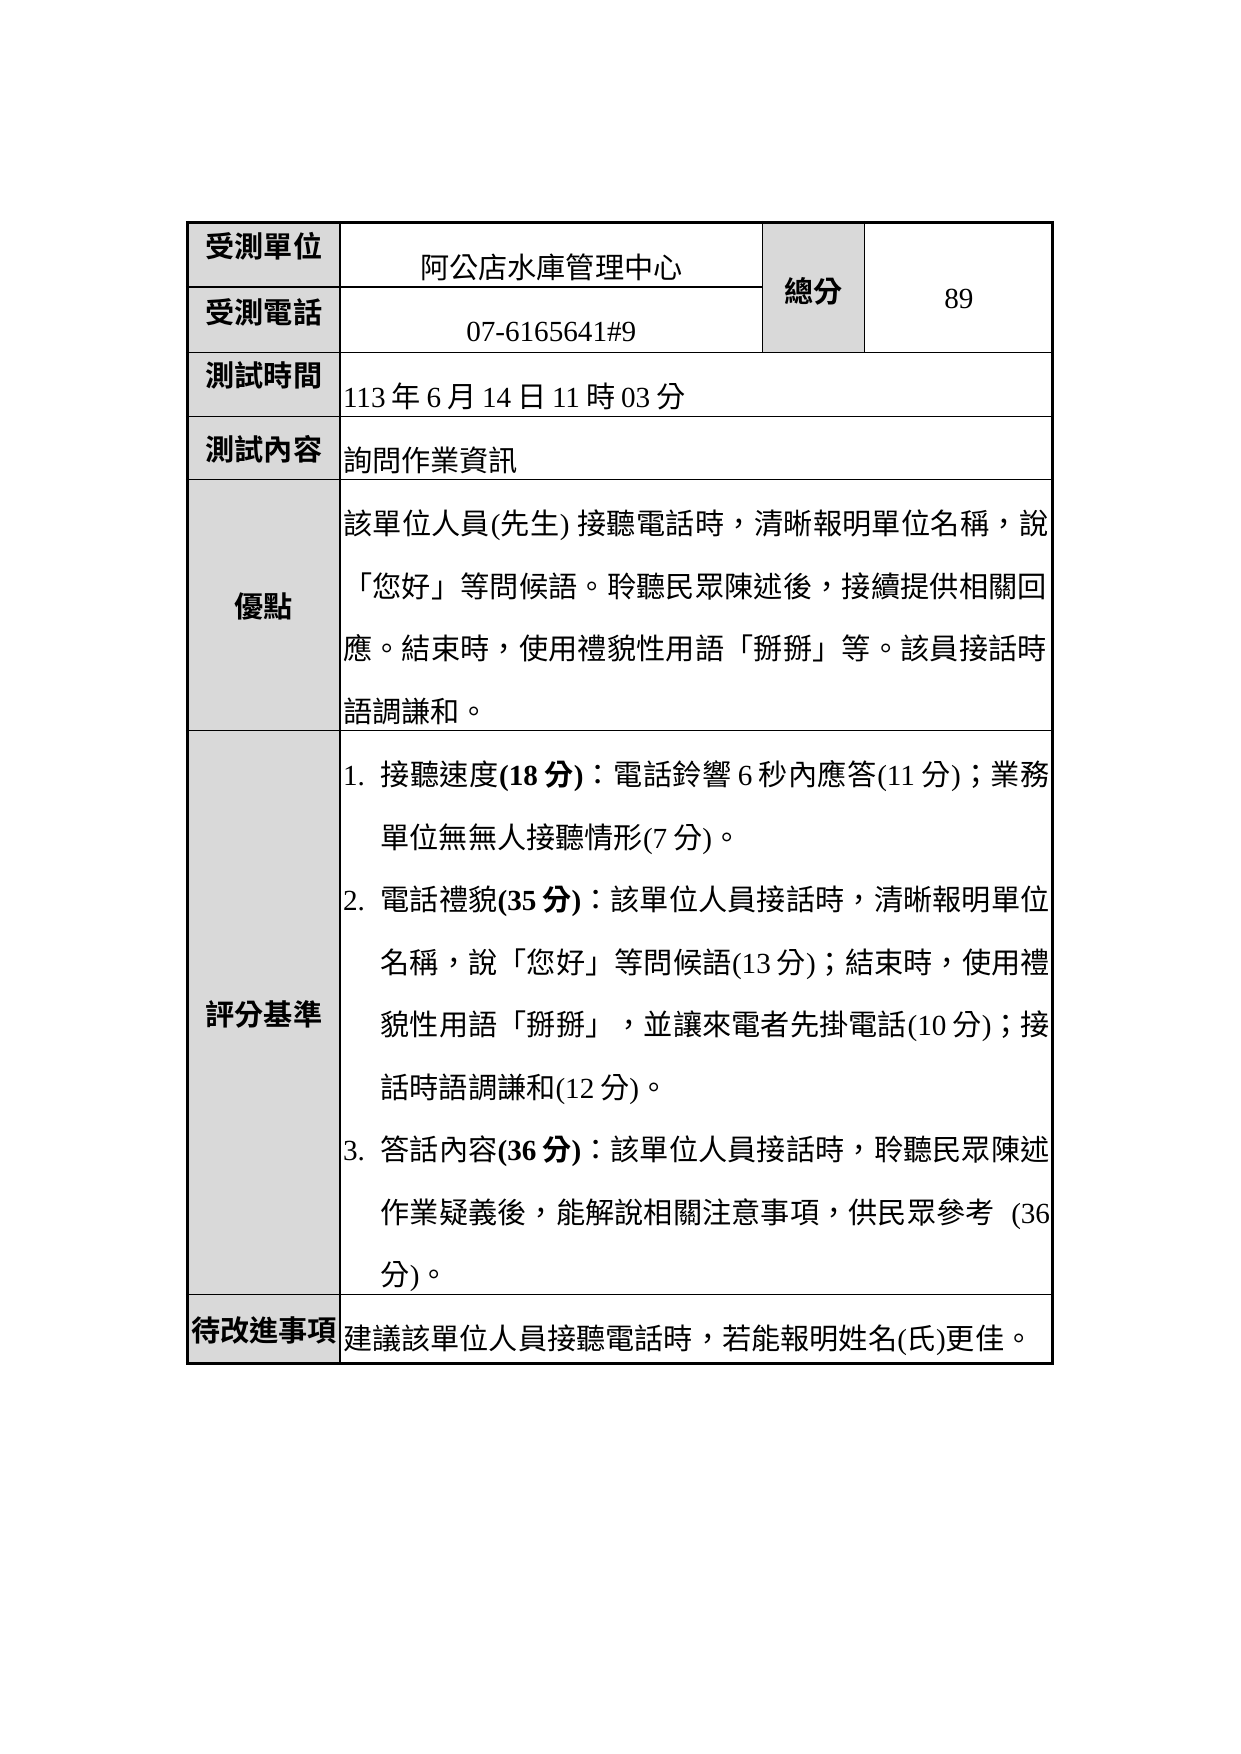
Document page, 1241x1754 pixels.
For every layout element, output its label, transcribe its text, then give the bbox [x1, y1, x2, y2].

table_cell 接聽速度(18分)：電話鈴響6秒內應答(11分)；業務單位無無人接聽情形(7分)。 電話禮貌(35分)：該單位人員接話時，清晰報明單位名稱，說「您好」等問候語(13分)；結束時，使用禮貌性用語「掰掰」，並讓來電者先掛電話(10分)；接話時語調謙和(12分)。 答話內容(36分)：該單位人員接話時，聆聽民眾陳述作業疑義後，能解說相關注意事項，供民眾參考 (36分)。 [341, 731, 1051, 1294]
table_cell 07-6165641#9 [341, 288, 762, 352]
table_cell 測試內容 [189, 417, 339, 479]
table_cell 詢問作業資訊 [341, 417, 1051, 479]
table_header 89 [865, 224, 1051, 352]
table_header 阿公店水庫管理中心 [341, 224, 762, 286]
table_cell 測試時間 [189, 353, 339, 416]
table_cell 評分基準 [189, 731, 339, 1294]
table_cell 建議該單位人員接聽電話時，若能報明姓名(氏)更佳。 [341, 1295, 1051, 1362]
table_cell 受測電話 [189, 288, 339, 352]
table_header 總分 [763, 224, 864, 352]
table_cell 優點 [189, 480, 339, 730]
table_cell 該單位人員(先生) 接聽電話時，清晰報明單位名稱，說「您好」等問候語。聆聽民眾陳述後，接續提供相關回應。結束時，使用禮貌性用語「掰掰」等。該員接話時語調謙和。 [341, 480, 1051, 730]
table_cell 待改進事項 [189, 1295, 339, 1362]
table_cell 113年6月14日11時03分 [341, 353, 1051, 416]
table_header 受測單位 [189, 224, 339, 286]
